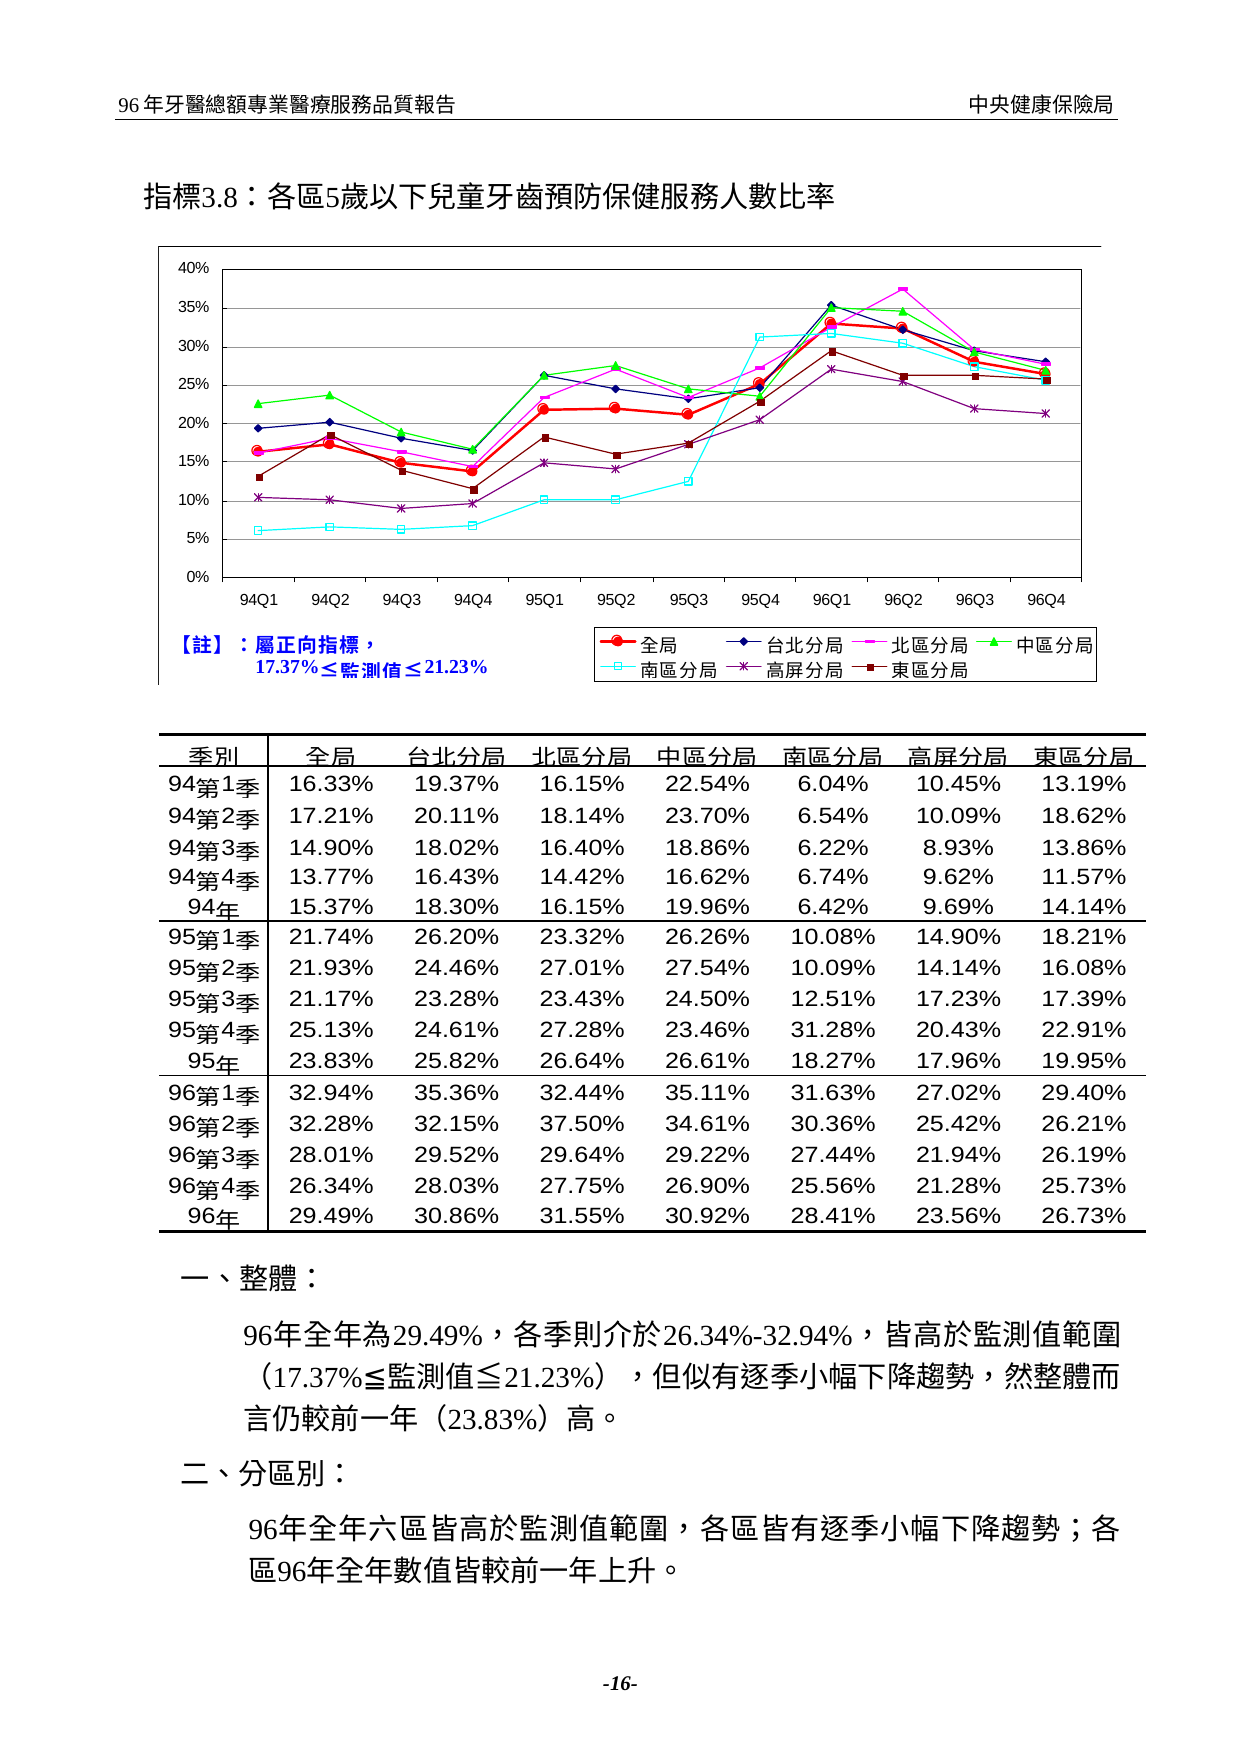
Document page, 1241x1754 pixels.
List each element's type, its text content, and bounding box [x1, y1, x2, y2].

text 一、整體： [484, 757, 502, 765]
text 一、整體： [937, 753, 951, 765]
text 96年全年六區皆高於監測值範圍，各區皆有逐季小幅下降趨勢；各區96年全年數值皆較前一年上升。 [248, 1505, 1122, 1590]
text 一、整體： [269, 1076, 1122, 1230]
text 96年全年為29.49%，各季則介於26.34%-32.94%，皆高於監測值範圍（17.37%≦監測值≦21.23%），但似有逐季小幅下降趨勢，然整體而言仍較前一年（23.83%）高。 [243, 1311, 1122, 1438]
text 一、整體： [334, 757, 352, 765]
text 一、整體： [269, 922, 1122, 1075]
text 二、分區別： [121, 1451, 1122, 1493]
text 一、整體： [181, 736, 267, 765]
text 一、整體： [735, 757, 753, 765]
text 一、整體： [181, 922, 267, 1075]
text 一、整體： [792, 754, 802, 765]
text 一、整體： [911, 759, 928, 765]
text 一、整體： [181, 242, 1122, 733]
text 一、整體： [269, 736, 1122, 765]
text 一、整體： [610, 757, 628, 765]
text 一、整體： [181, 1233, 1122, 1299]
text 一、整體： [181, 767, 267, 920]
text 一、整體： [986, 757, 1004, 765]
text 一、整體： [861, 757, 879, 765]
text 一、整體： [269, 767, 1122, 920]
text 指標3.8：各區5歲以下兒童牙齒預防保健服務人數比率 [143, 169, 1122, 217]
text 一、整體： [181, 1076, 267, 1230]
